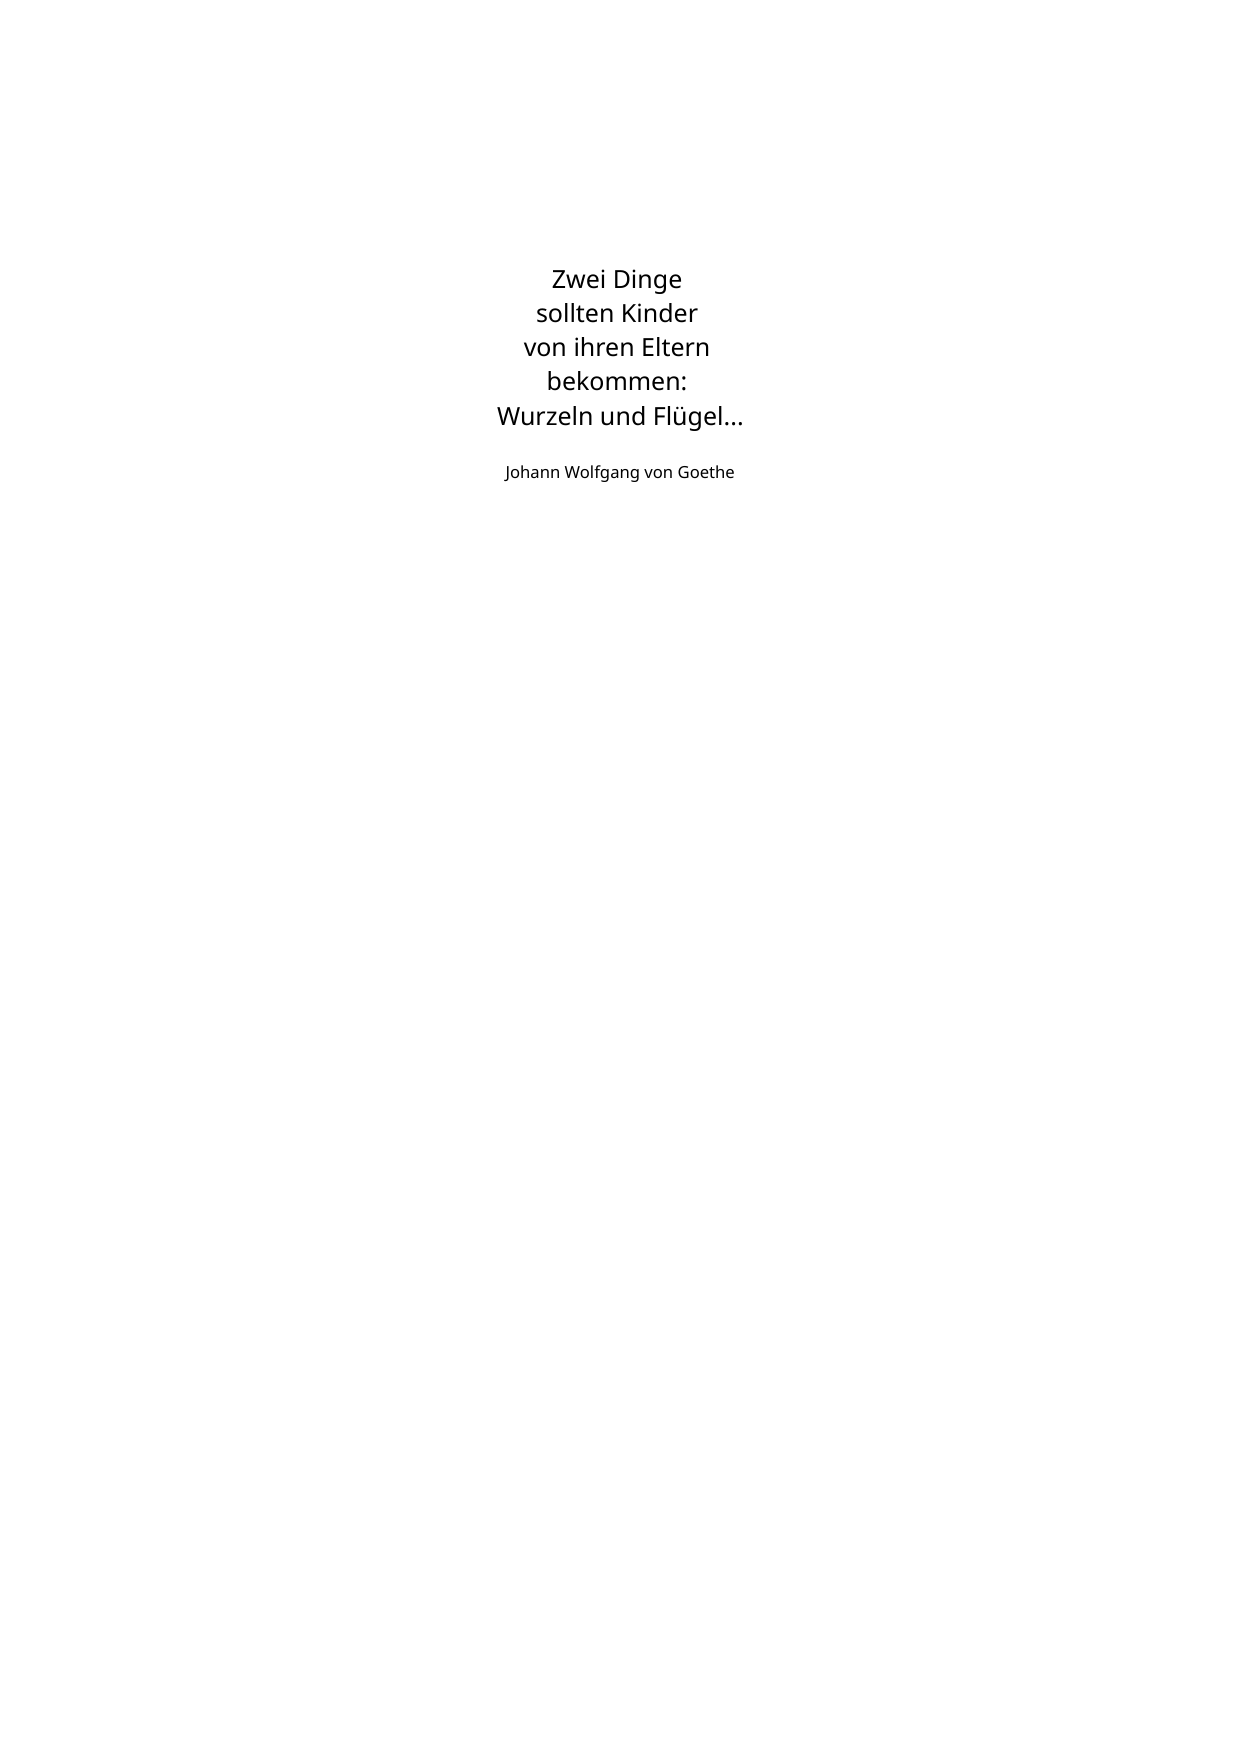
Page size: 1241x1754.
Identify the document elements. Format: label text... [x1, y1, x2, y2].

text Johann Wolfgang von Goethe [118, 461, 1122, 484]
text von ihren Eltern [118, 330, 1122, 364]
text sollten Kinder [118, 296, 1122, 330]
text Zwei Dinge [118, 262, 1122, 296]
text bekommen: [118, 364, 1122, 398]
text Wurzeln und Flügel... [118, 398, 1122, 432]
